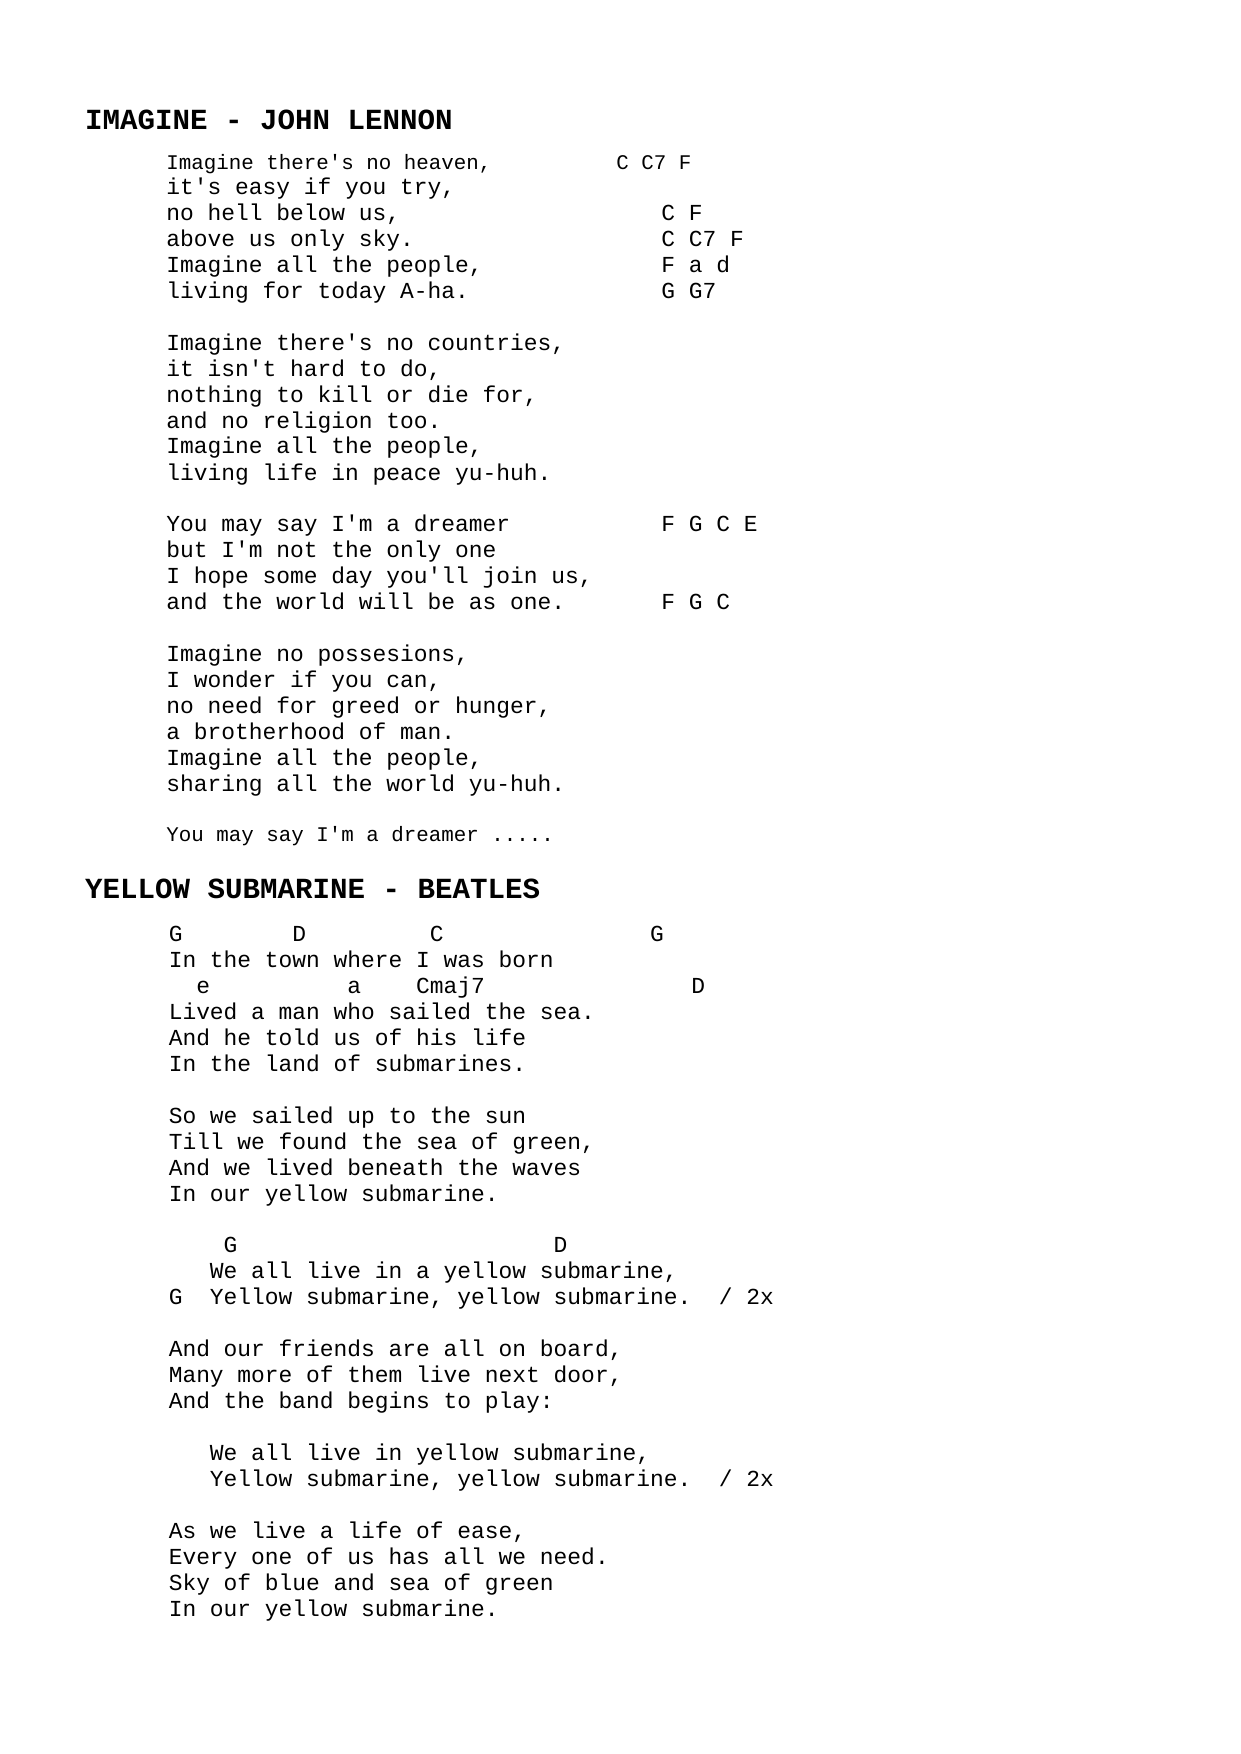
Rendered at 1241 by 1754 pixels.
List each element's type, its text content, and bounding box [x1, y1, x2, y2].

subtitle YELLOW SUBMARINE - BEATLES [85, 874, 1182, 907]
table_header Imagine there's no heaven, C C7 F it's easy if you try, no hell below us, C F above us only sky. C C7 F Imagine all the people, F a d living for today A-ha. G G7 Imagine there's no countries, it isn't hard to do, nothing to kill or die for, and no religion too. Imagine all the people, living life in peace yu-huh. You may say I'm a dreamer F G C E but I'm not the only one I hope some day you'll join us, and the world will be as one. F G C Imagine no possesions, I wonder if you can, no need for greed or hunger, a brotherhood of man. Imagine all the people, sharing all the world yu-huh. You may say I'm a dreamer ..... [165, 150, 1102, 849]
subtitle IMAGINE - JOHN LENNON [85, 105, 1182, 138]
table_header G D C G In the town where I was born e a Cmaj7 D Lived a man who sailed the sea. And he told us of his life In the land of submarines. So we sailed up to the sun Till we found the sea of green, And we lived beneath the waves In our yellow submarine. G D We all live in a yellow submarine, G Yellow submarine, yellow submarine. / 2x And our friends are all on board, Many more of them live next door, And the band begins to play: We all live in yellow submarine, Yellow submarine, yellow submarine. / 2x As we live a life of ease, Every one of us has all we need. Sky of blue and sea of green In our yellow submarine. [166, 920, 1219, 1626]
